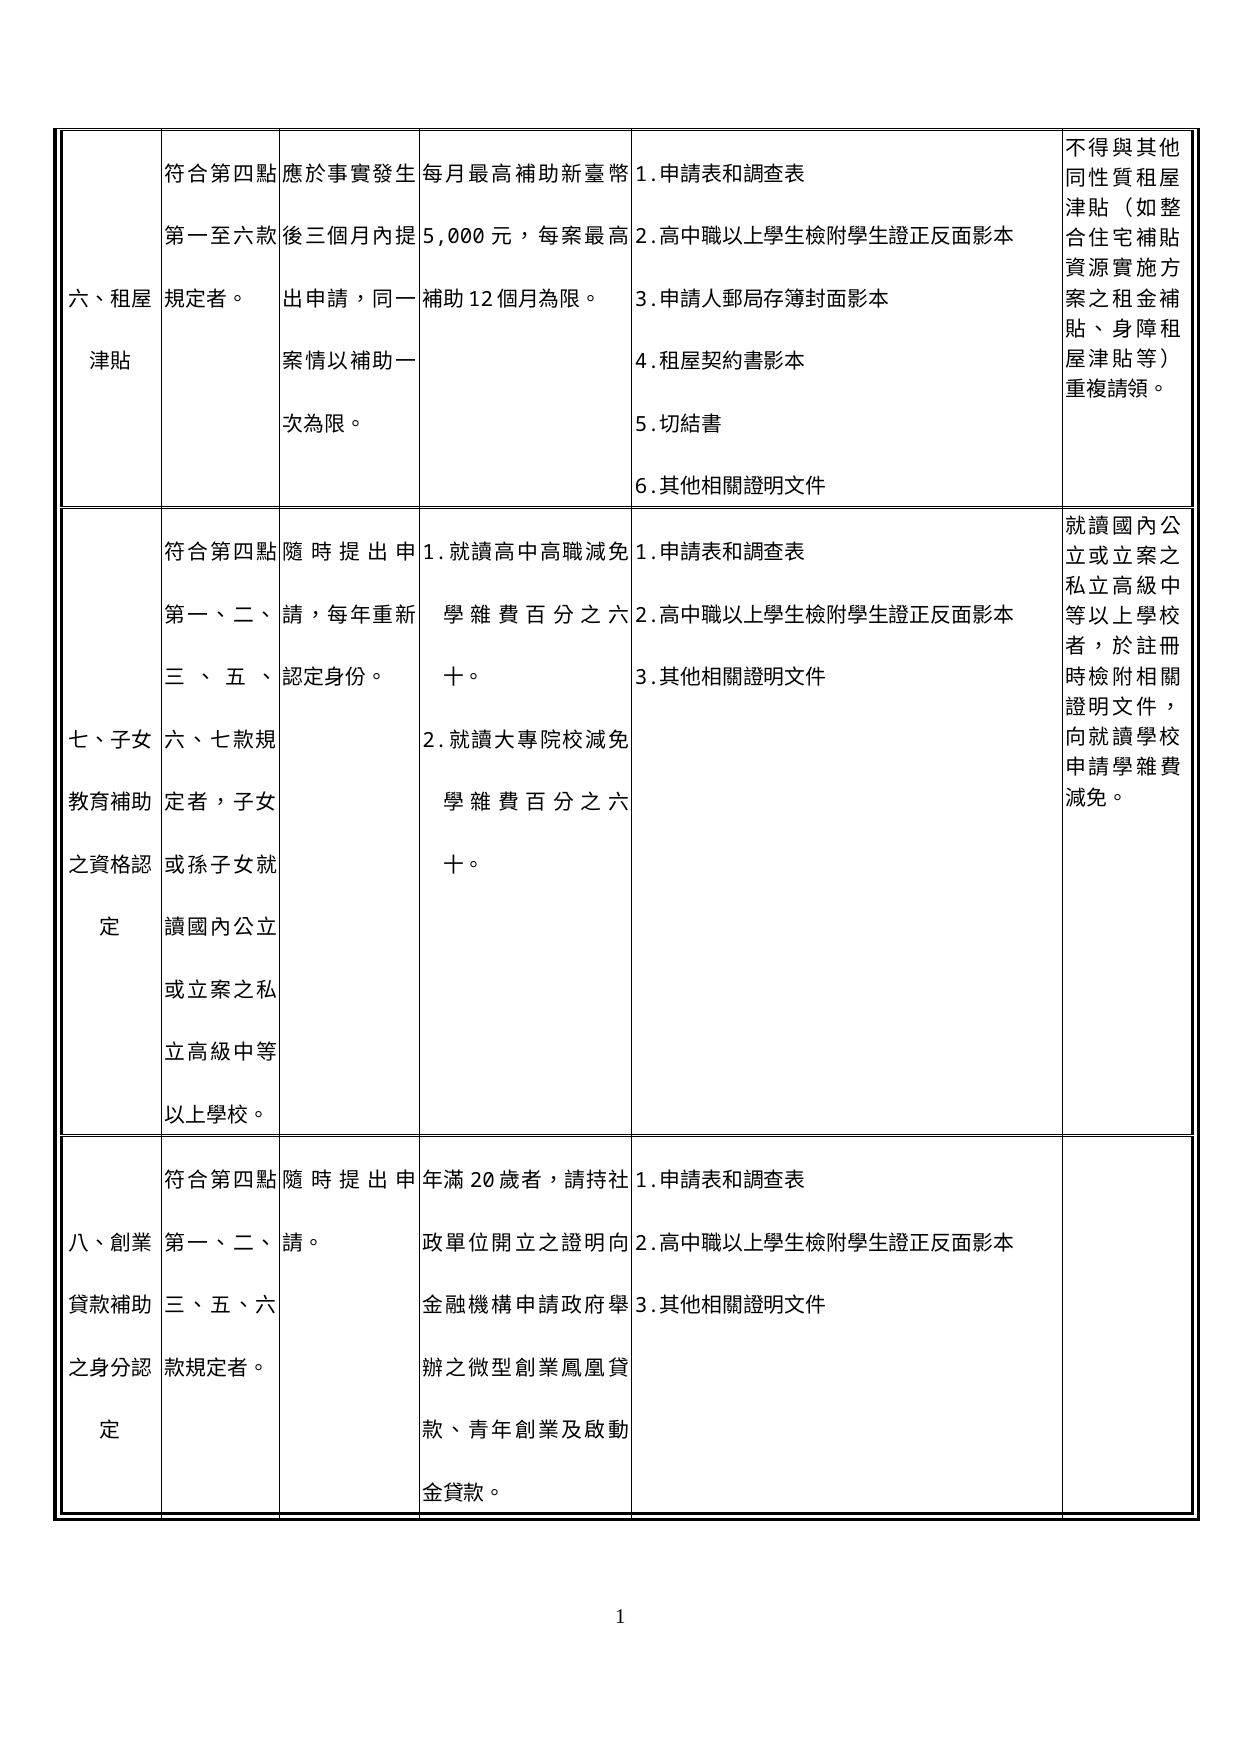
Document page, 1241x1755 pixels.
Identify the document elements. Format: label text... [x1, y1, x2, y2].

table_cell 不得與其他同性質租屋津貼（如整合住宅補貼資源實施方案之租金補貼、身障租屋津貼等）重複請領。 [1063, 131, 1191, 506]
table_cell 應於事實發生後三個月內提出申請，同一案情以補助一次為限。 [280, 131, 419, 506]
table_cell 每月最高補助新臺幣5,000元，每案最高補助12個月為限。 [420, 131, 631, 506]
table_cell 隨時提出申請，每年重新認定身份。 [280, 509, 419, 1134]
table_cell 七、子女教育補助之資格認定 [63, 509, 161, 1134]
table_cell 符合第四點第一、二、三、五、六款規定者。 [162, 1137, 279, 1512]
table_cell 1.申請表和調查表 2.高中職以上學生檢附學生證正反面影本 3.申請人郵局存簿封面影本 4.租屋契約書影本 5.切結書 6.其他相關證明文件 [632, 131, 1062, 506]
table_cell 1.申請表和調查表 2.高中職以上學生檢附學生證正反面影本 3.其他相關證明文件 [632, 1137, 1062, 1512]
table_cell [1063, 1137, 1191, 1512]
table_cell 符合第四點第一至六款規定者。 [162, 131, 279, 506]
table_cell 就讀國內公立或立案之私立高級中等以上學校者，於註冊時檢附相關證明文件，向就讀學校申請學雜費減免。 [1063, 509, 1191, 1134]
table_cell 符合第四點第一、二、三、五、六、七款規定者，子女或孫子女就讀國內公立或立案之私立高級中等以上學校。 [162, 509, 279, 1134]
table_cell 1.就讀高中高職減免學雜費百分之六十。 2.就讀大專院校減免學雜費百分之六十。 [420, 509, 631, 1134]
table_cell 年滿20歲者，請持社政單位開立之證明向金融機構申請政府舉辦之微型創業鳳凰貸款、青年創業及啟動金貸款。 [420, 1137, 631, 1512]
table_cell 八、創業貸款補助之身分認定 [63, 1137, 161, 1512]
table_cell 六、租屋津貼 [63, 131, 161, 506]
table_cell 隨時提出申請。 [280, 1137, 419, 1512]
table_cell 1.申請表和調查表 2.高中職以上學生檢附學生證正反面影本 3.其他相關證明文件 [632, 509, 1062, 1134]
